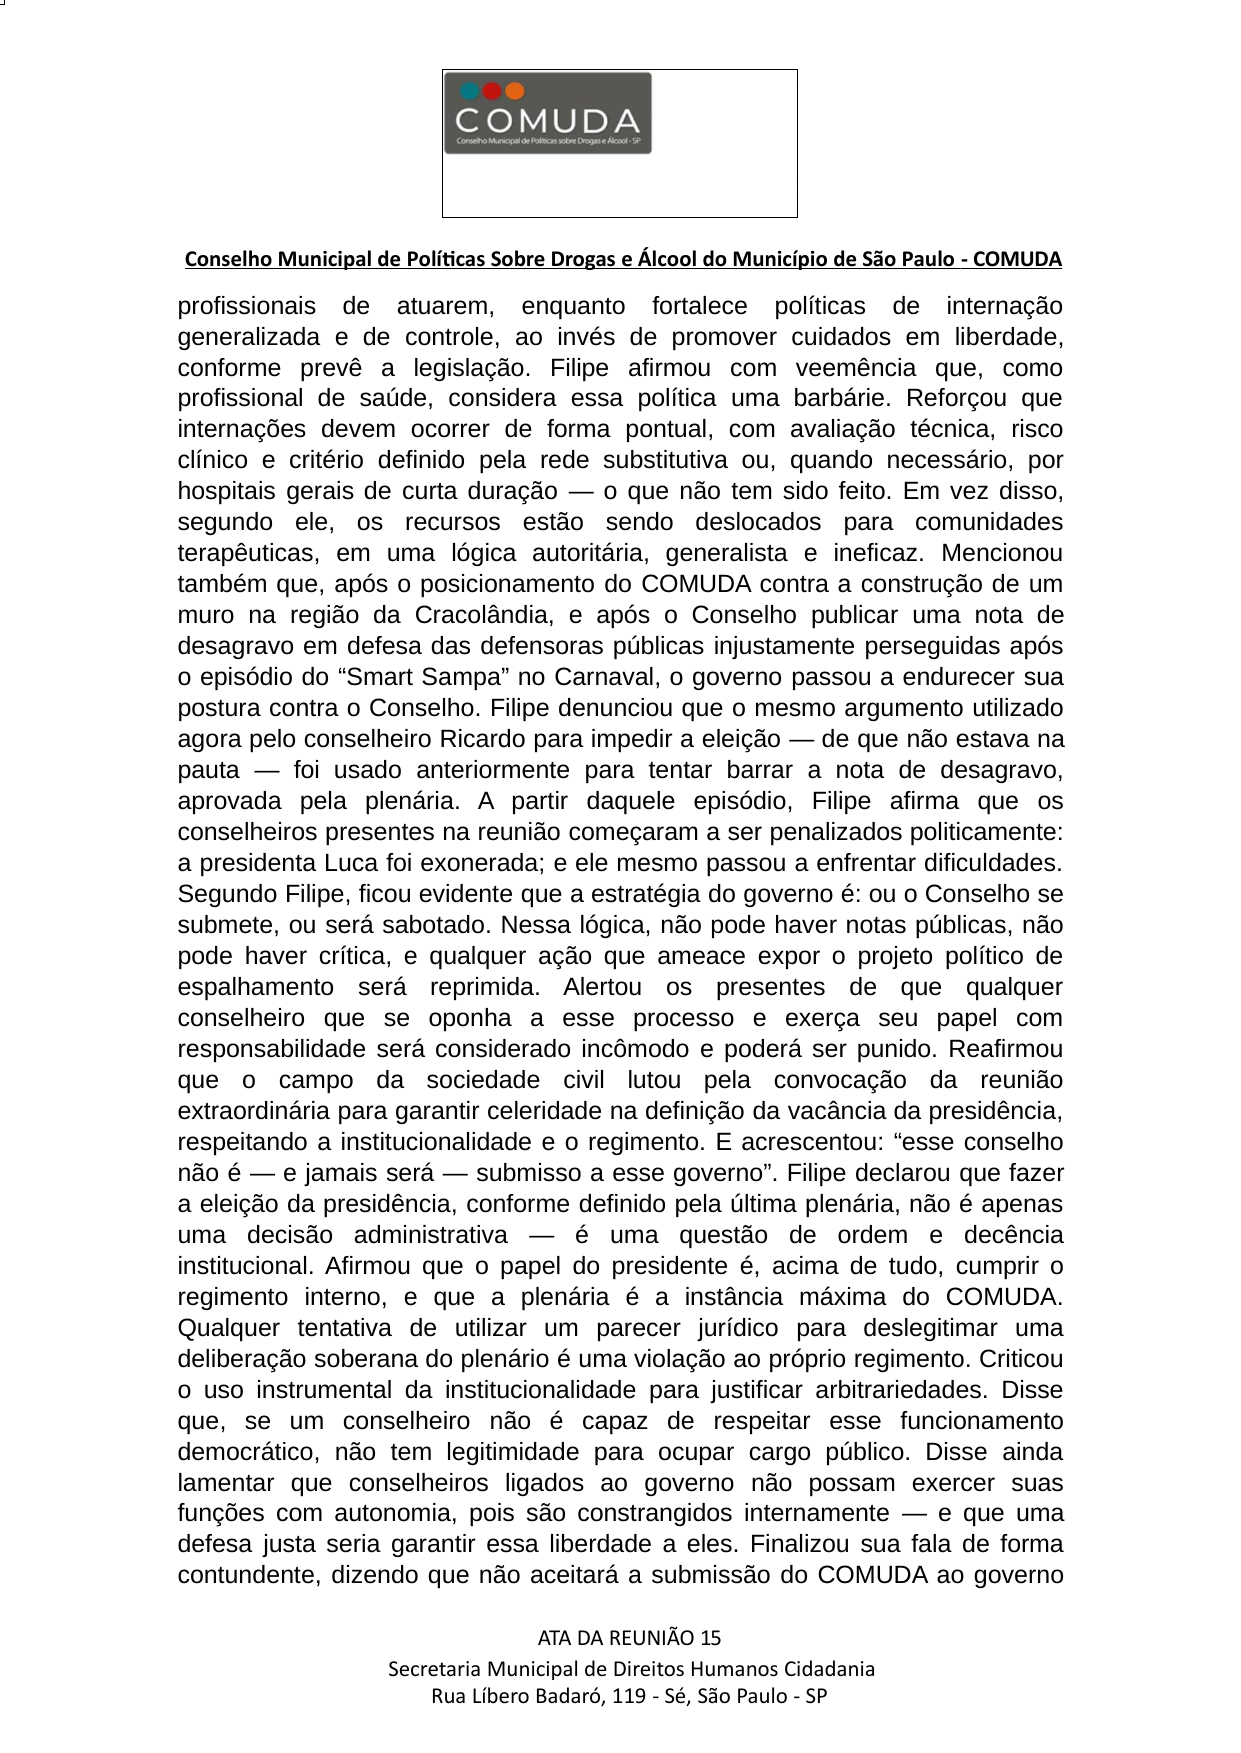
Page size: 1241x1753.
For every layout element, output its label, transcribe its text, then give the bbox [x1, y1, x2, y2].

text respeitando a institucionalidade e o regimento. E acrescentou: “esse conselho [177, 1128, 1088, 1156]
text ATA DA REUNIÃO 15 [538, 1622, 896, 1651]
text responsabilidade será considerado incômodo e poderá ser punido. Reafirmou [177, 1035, 1088, 1063]
text extraordinária para garantir celeridade na definição da vacância da presidência, [177, 1097, 1088, 1125]
text não é — e jamais será — submisso a esse governo”. Filipe declarou que fazer [177, 1159, 1088, 1187]
text o uso instrumental da institucionalidade para justificar arbitrariedades. Disse [177, 1376, 1088, 1404]
text conforme prevê a legislação. Filipe afirmou com veemência que, como [177, 354, 1088, 382]
text funções com autonomia, pois são constrangidos internamente — e que uma [177, 1499, 1088, 1527]
text terapêuticas, em uma lógica autoritária, generalista e ineficaz. Mencionou [177, 539, 1088, 567]
text conselheiro que se oponha a esse processo e exerça seu papel com [177, 1004, 1088, 1032]
text profissional de saúde, considera essa política uma barbárie. Reforçou que [177, 384, 1088, 412]
text defesa justa seria garantir essa liberdade a eles. Finalizou sua fala de forma [177, 1531, 1088, 1558]
text hospitais gerais de curta duração — o que não tem sido feito. Em vez disso, [177, 477, 1088, 505]
text pode haver crítica, e qualquer ação que ameace expor o projeto político de [177, 942, 1088, 970]
text submete, ou será sabotado. Nessa lógica, não pode haver notas públicas, não [177, 911, 1088, 939]
text internações devem ocorrer de forma pontual, com avaliação técnica, risco [177, 416, 1088, 443]
text agora pelo conselheiro Ricardo para impedir a eleição — de que não estava na [177, 725, 1088, 753]
text conselheiros presentes na reunião começaram a ser penalizados politicamente: [177, 818, 1088, 846]
text democrático, não tem legitimidade para ocupar cargo público. Disse ainda [177, 1438, 1088, 1466]
text regimento interno, e que a plenária é a instância máxima do COMUDA. [177, 1283, 1088, 1311]
text que, se um conselheiro não é capaz de respeitar esse funcionamento [177, 1407, 1088, 1435]
text clínico e critério definido pela rede substitutiva ou, quando necessário, por [177, 446, 1088, 474]
text que o campo da sociedade civil lutou pela convocação da reunião [177, 1066, 1088, 1094]
text o episódio do “Smart Sampa” no Carnaval, o governo passou a endurecer sua [177, 663, 1088, 691]
text uma decisão administrativa — é uma questão de ordem e decência [177, 1221, 1088, 1249]
text postura contra o Conselho. Filipe denunciou que o mesmo argumento utilizado [177, 694, 1088, 722]
text contundente, dizendo que não aceitará a submissão do COMUDA ao governo [177, 1561, 1088, 1589]
text deliberação soberana do plenário é uma violação ao próprio regimento. Criticou [177, 1345, 1088, 1373]
text Conselho Municipal de Políꢀcas Sobre Drogas e Álcool do Município de São Paulo - COMUDA [184, 244, 1081, 272]
text profissionais de atuarem, enquanto fortalece políticas de internação [177, 292, 1088, 320]
text Secretaria Municipal de Direitos Humanos Cidadania [388, 1654, 896, 1682]
picture [443, 70, 797, 217]
text aprovada pela plenária. A partir daquele episódio, Filipe afirma que os [177, 787, 1088, 815]
text também que, após o posicionamento do COMUDA contra a construção de um [177, 570, 1088, 598]
text a eleição da presidência, conforme definido pela última plenária, não é apenas [177, 1190, 1088, 1218]
text Qualquer tentativa de utilizar um parecer jurídico para deslegitimar uma [177, 1314, 1088, 1342]
text pauta — foi usado anteriormente para tentar barrar a nota de desagravo, [177, 756, 1088, 784]
text institucional. Afirmou que o papel do presidente é, acima de tudo, cumprir o [177, 1252, 1088, 1280]
text a presidenta Luca foi exonerada; e ele mesmo passou a enfrentar dificuldades. [177, 849, 1088, 877]
text Rua Líbero Badaró, 119 - Sé, São Paulo - SP [431, 1682, 896, 1709]
text desagravo em defesa das defensoras públicas injustamente perseguidas após [177, 632, 1088, 660]
text muro na região da Cracolândia, e após o Conselho publicar uma nota de [177, 602, 1088, 629]
text lamentar que conselheiros ligados ao governo não possam exercer suas [177, 1469, 1088, 1497]
text espalhamento será reprimida. Alertou os presentes de que qualquer [177, 973, 1088, 1001]
text Segundo Filipe, ficou evidente que a estratégia do governo é: ou o Conselho se [177, 880, 1088, 908]
text generalizada e de controle, ao invés de promover cuidados em liberdade, [177, 323, 1088, 351]
text segundo ele, os recursos estão sendo deslocados para comunidades [177, 508, 1088, 536]
